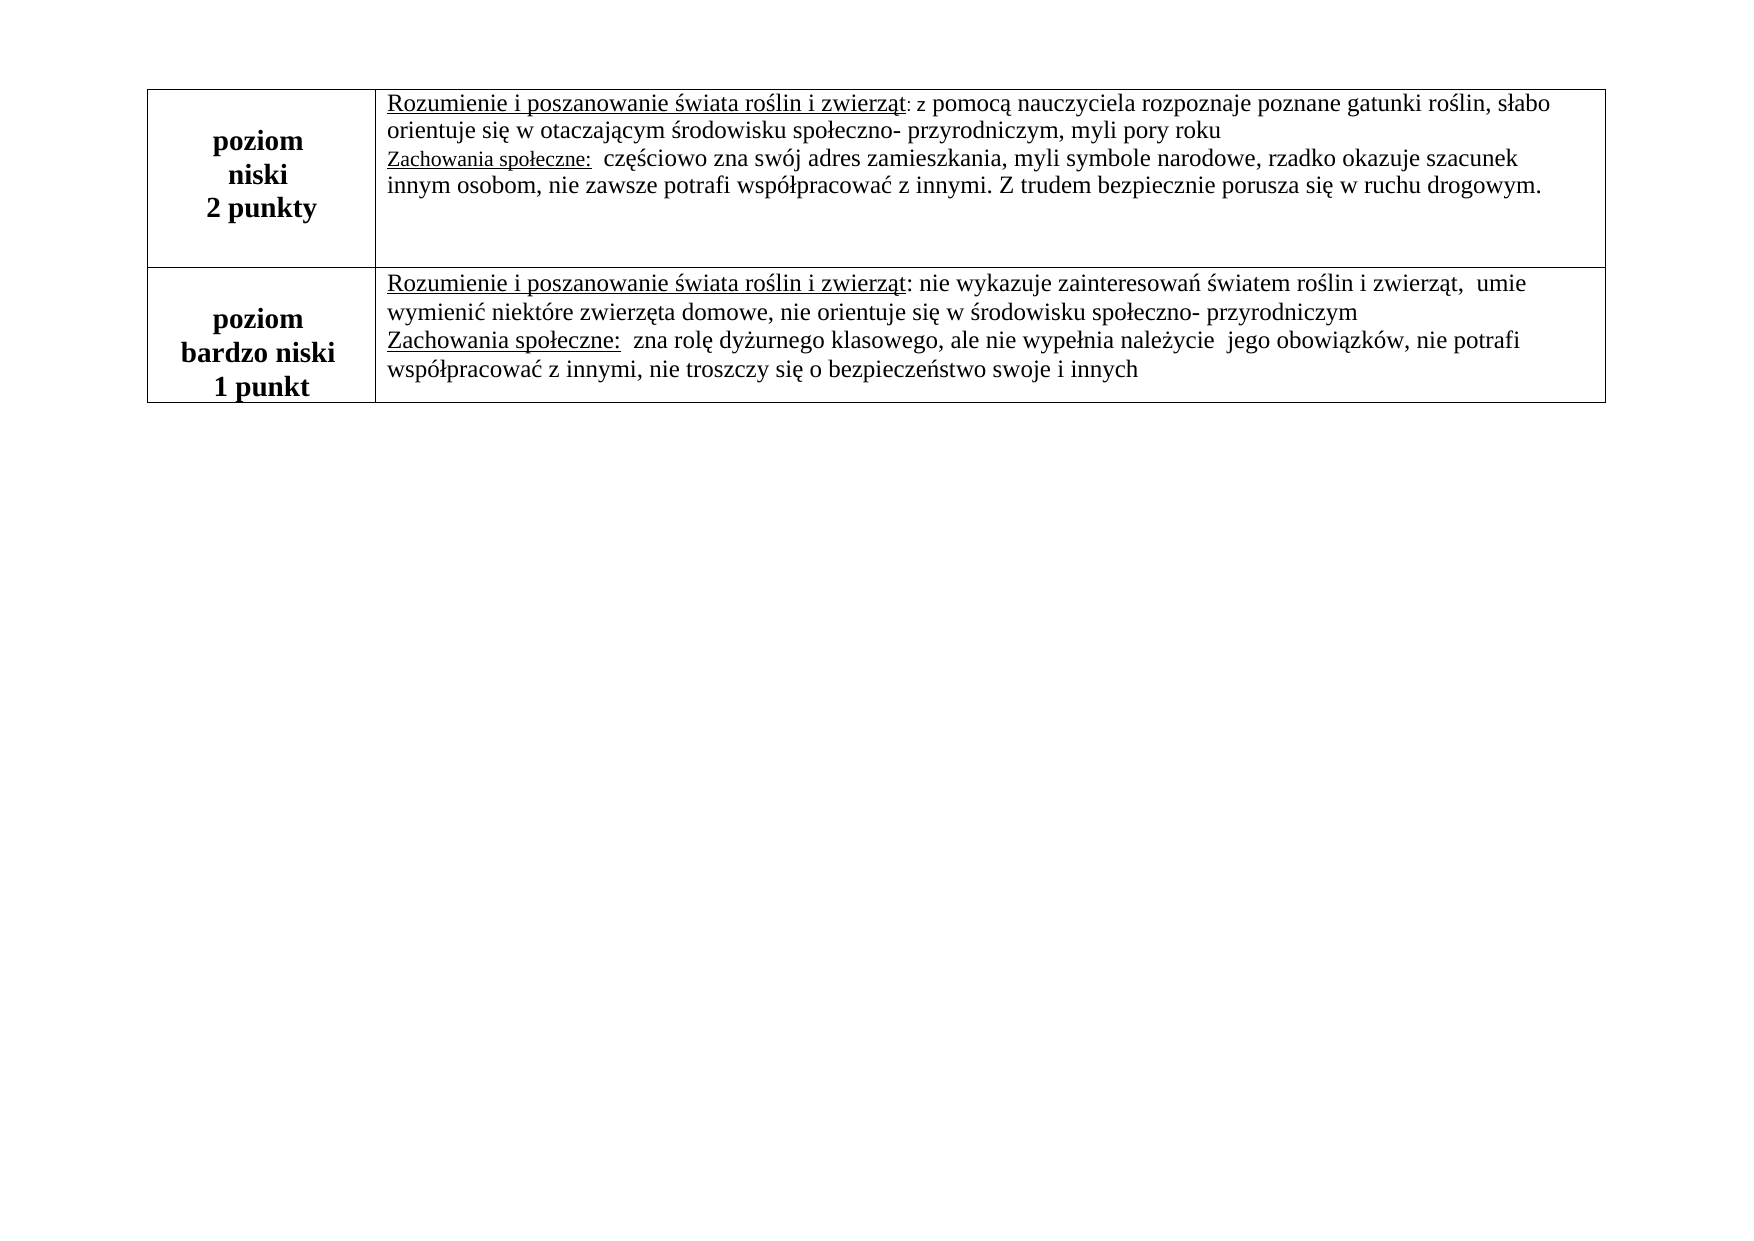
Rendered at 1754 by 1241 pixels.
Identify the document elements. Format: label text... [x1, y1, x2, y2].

table_cell poziom bardzo niski 1 punkt [148, 268, 375, 402]
table_cell poziom niski 2 punkty [148, 90, 375, 267]
table_cell Rozumienie i poszanowanie świata roślin i zwierząt: z pomocą nauczyciela rozpoznaje poznane gatunki roślin, słabo orientuje się w otaczającym środowisku społeczno- przyrodniczym, myli pory roku Zachowania społeczne: częściowo zna swój adres zamieszkania, myli symbole narodowe, rzadko okazuje szacunek innym osobom, nie zawsze potrafi współpracować z innymi. Z trudem bezpiecznie porusza się w ruchu drogowym. [376, 90, 1605, 267]
table_cell Rozumienie i poszanowanie świata roślin i zwierząt: nie wykazuje zainteresowań światem roślin i zwierząt, umie wymienić niektóre zwierzęta domowe, nie orientuje się w środowisku społeczno- przyrodniczym Zachowania społeczne: zna rolę dyżurnego klasowego, ale nie wypełnia należycie jego obowiązków, nie potrafi współpracować z innymi, nie troszczy się o bezpieczeństwo swoje i innych [376, 268, 1605, 402]
